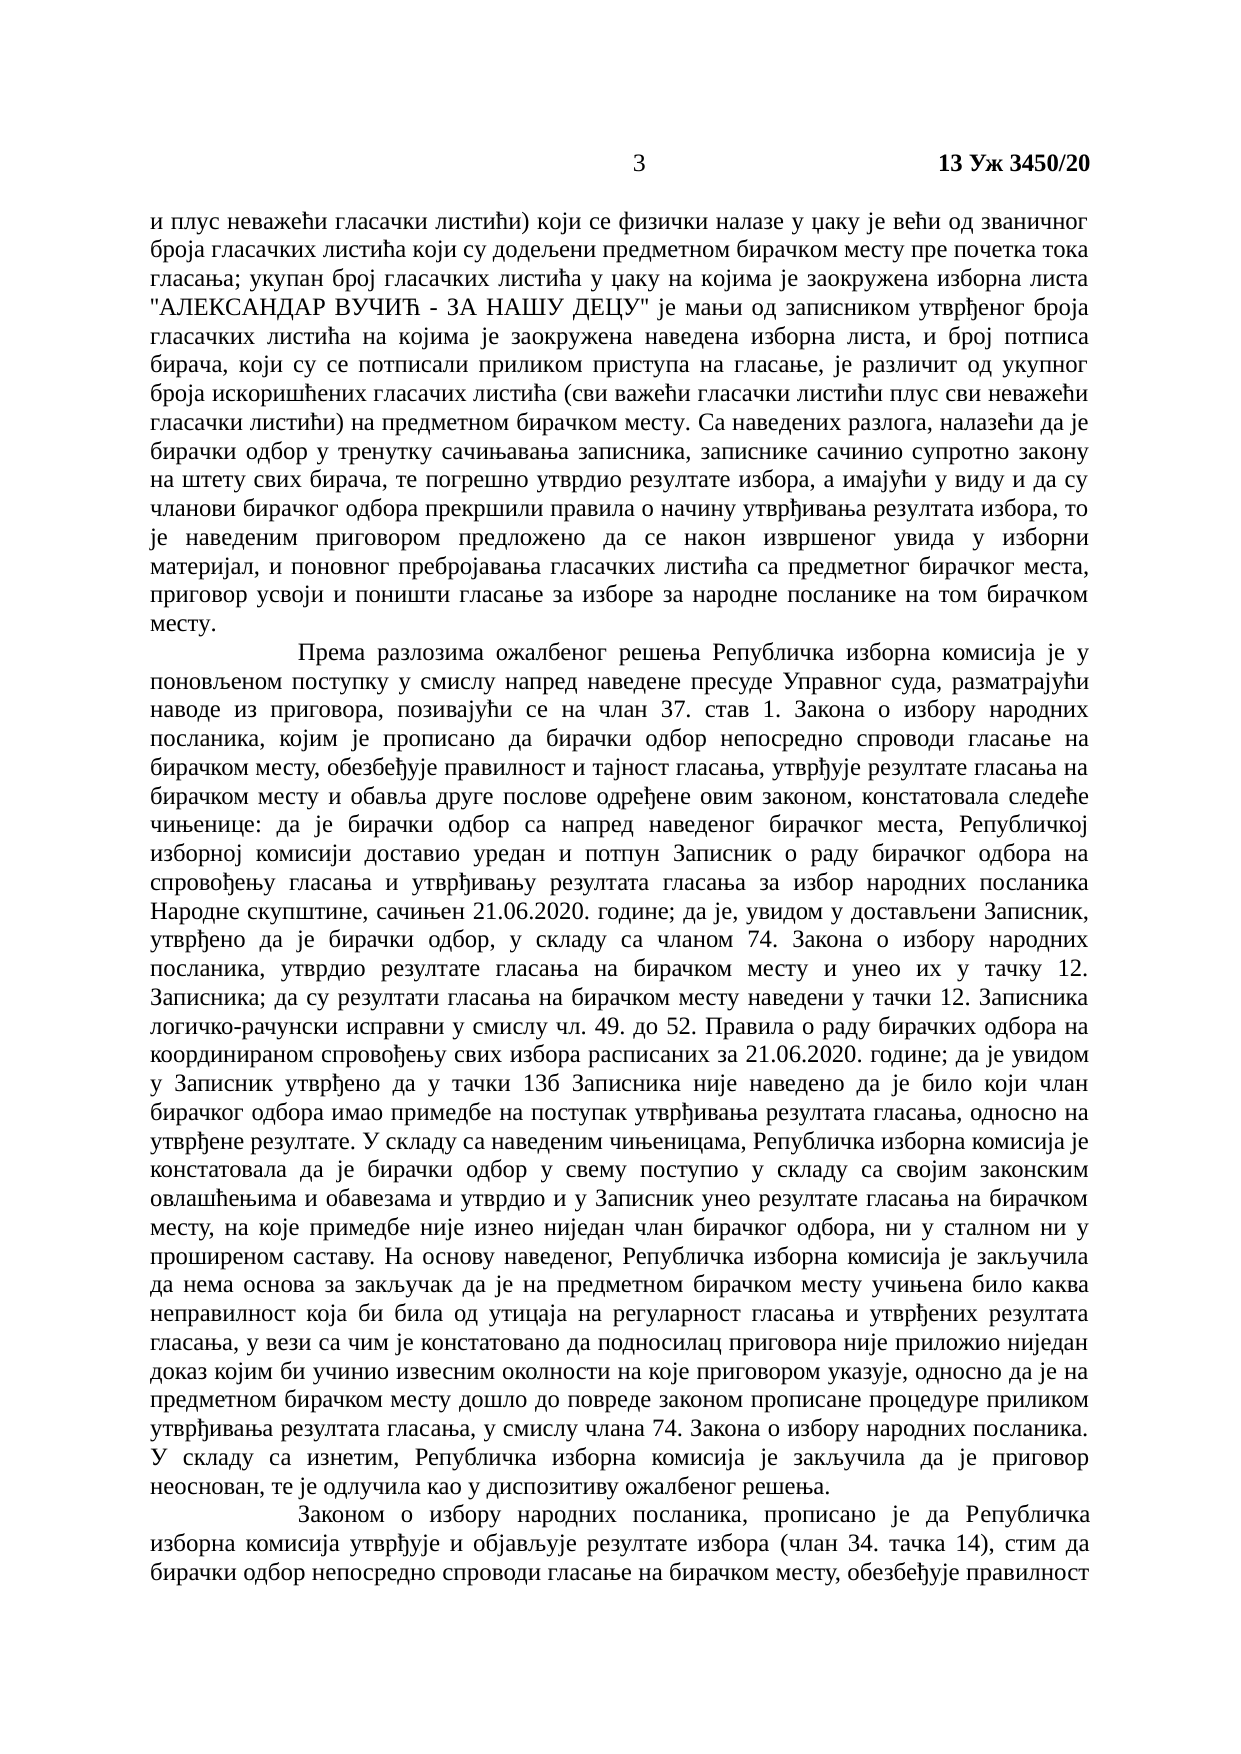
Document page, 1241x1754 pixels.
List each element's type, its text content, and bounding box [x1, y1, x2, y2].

text Према разлозима ожалбеног решења Републичка изборна комисија је у поновљеном поступку у смислу напред наведене пресуде Управног суда, разматрајући наводе из приговора, позивајући се на члан 37. став 1. Закона о избору народних посланика, којим је прописано да бирачки одбор непосредно спроводи гласање на бирачком месту, обезбеђује правилност и тајност гласања, утврђује резултате гласања на бирачком месту и обавља друге послове одређене овим законом, констатовала следеће чињенице: да је бирачки одбор са напред наведеног бирачког места, Републичкој изборној комисији доставио уредан и потпун Записник о раду бирачког одбора на спровођењу гласања и утврђивању резултата гласања за избор народних посланика Народне скупштине, сачињен 21.06.2020. године; да је, увидом у достављени Записник, утврђено да је бирачки одбор, у складу са чланом 74. Закона о избору народних посланика, утврдио резултате гласања на бирачком месту и унео их у тачку 12. Записника; да су резултати гласања на бирачком месту наведени у тачки 12. Записника логичко-рачунски исправни у смислу чл. 49. до 52. Правила о раду бирачких одбора на координираном спровођењу свих избора расписаних за 21.06.2020. године; да је увидом у Записник утврђено да у тачки 13б Записника није наведено да је било који члан бирачког одбора имао примедбе на поступак утврђивања резултата гласања, односно на утврђене резултате. У складу са наведеним чињеницама, Републичка изборна комисија је констатовала да је бирачки одбор у свему поступио у складу са својим законским овлашћењима и обавезама и утврдио и у Записник унео резултате гласања на бирачком месту, на које примедбе није изнео ниједан члан бирачког одбора, ни у сталном ни у проширеном саставу. На основу наведеног, Републичка изборна комисија је закључила да нема основа за закључак да је на предметном бирачком месту учињена било каква неправилност која би била од утицаја на регуларност гласања и утврђених резултата гласања, у вези са чим је констатовано да подносилац приговора није приложио ниједан доказ којим би учинио извесним околности на које приговором указује, односно да је на предметном бирачком месту дошло до повреде законом прописане процедуре приликом утврђивања резултата гласања, у смислу члана 74. Закона о избору народних посланика. У складу са изнетим, Републичка изборна комисија је закључила да је приговор неоснован, те је одлучила као у диспозитиву ожалбеног решења. [150, 637, 1090, 1499]
text Законом о избору народних посланика, прописано је да Републичка изборна комисија утврђује и објављује резултате избора (члан 34. тачка 14), стим да бирачки одбор непосредно спроводи гласање на бирачком месту, обезбеђује правилност [150, 1499, 1090, 1586]
text и плус неважећи гласачки листићи) који се физички налазе у џаку је већи од званичног броја гласачких листића који су додељени предметном бирачком месту пре почетка тока гласања; укупан број гласачких листића у џаку на којима је заокружена изборна листа ''АЛЕКСАНДАР ВУЧИЋ - ЗА НАШУ ДЕЦУ'' је мањи од записником утврђеног броја гласачких листића на којима је заокружена наведена изборна листа, и број потписа бирача, који су се потписали приликом приступа на гласање, је различит од укупног броја искоришћених гласачих листића (сви важећи гласачки листићи плус сви неважећи гласачки листићи) на предметном бирачком месту. Са наведених разлога, налазећи да је бирачки одбор у тренутку сачињавања записника, записнике сачинио супротно закону на штету свих бирача, те погрешно утврдио резултате избора, а имајући у виду и да су чланови бирачког одбора прекршили правила о начину утврђивања резултата избора, то је наведеним приговором предложено да се након извршеног увида у изборни материјал, и поновног пребројавања гласачких листића са предметног бирачког места, приговор усвоји и поништи гласање за изборе за народне посланике на том бирачком месту. [150, 206, 1090, 637]
